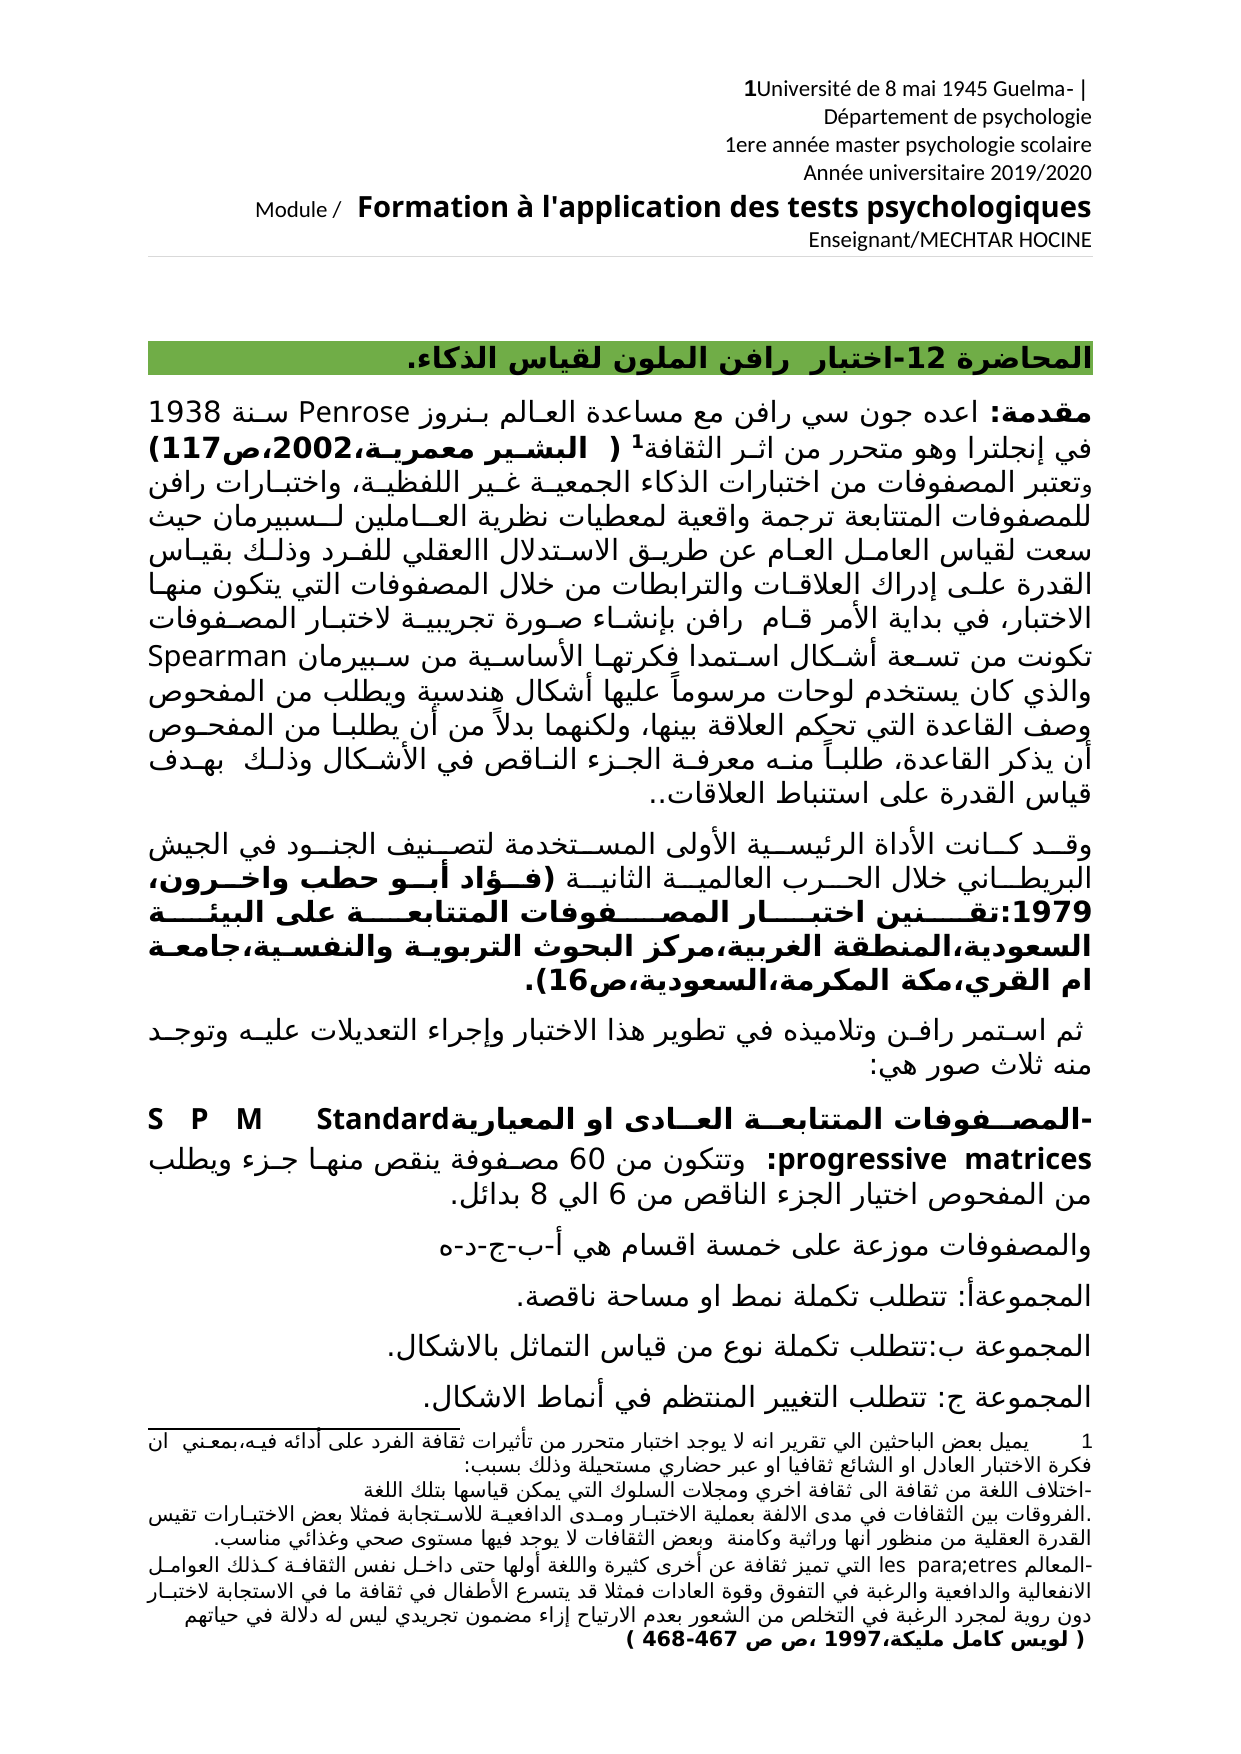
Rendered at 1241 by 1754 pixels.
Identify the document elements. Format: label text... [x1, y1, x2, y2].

text -المصفوفات المتتابعة العادى او المعياريةS P M Standard progressive matrices: وتتكون من 60 مصفوفة ينقص منها جزء ويطلب من المفحوص اختيار الجزء الناقص من 6 الي 8 بدائل. [148, 1098, 1093, 1212]
text المحاضرة 12-اختبار رافن الملون لقياس الذكاء. [148, 341, 1093, 375]
text وقد كانت الأداة الرئيسية الأولى المستخدمة لتصنيف الجنود في الجيش البريطاني خلال الحرب العالمية الثانية (فؤاد أبو حطب واخرون،1979:تقنين اختبار المصفوفات المتتابعة على البيئة السعودية،المنطقة الغربية،مركز البحوث التربوية والنفسية،جامعة ام القري،مكة المكرمة،السعودية،ص16). [148, 827, 1093, 997]
text -اختلاف اللغة من ثقافة الى ثقافة اخري ومجلات السلوك التي يمكن قياسها بتلك اللغة [148, 1478, 1093, 1502]
text والمصفوفات موزعة على خمسة اقسام هي أ-ب-ج-د-ه [148, 1228, 1093, 1262]
text المجموعة ج: تتطلب التغيير المنتظم في أنماط الاشكال. [148, 1380, 1093, 1414]
text -المعالم les para;etres التي تميز ثقافة عن أخرى كثيرة واللغة أولها حتى داخل نفس الثقافة كذلك العوامل الانفعالية والدافعية والرغبة في التفوق وقوة العادات فمثلا قد يتسرع الأطفال في ثقافة ما في الاستجابة لاختبار دون روية لمجرد الرغبة في التخلص من الشعور بعدم الارتياح إزاء مضمون تجريدي ليس له دلالة في حياتهم [148, 1551, 1093, 1627]
text مقدمة: اعده جون سي رافن مع مساعدة العالم بنروز Penrose سنة 1938 في إنجلترا وهو متحرر من اثر الثقافة ( البشير معمرية،2002،ص117) وتعتبر المصفوفات من اختبارات الذكاء الجمعية غير اللفظية، واختبارات رافن للمصفوفات المتتابعة ترجمة واقعية لمعطيات نظرية العـاملين لـسبيرمان حيث سعت لقياس العامل العام عن طريق الاستدلال االعقلي للفرد وذلك بقياس القدرة علـى إدراك العلاقـات والترابطات من خلال المصفوفات التي يتكون منها الاختبار، في بداية الأمر قام رافن بإنشاء صورة تجريبية لاختبار المصفوفات تكونت من تسعة أشكال استمدا فكرتها الأساسية من سبيرمان Spearman والذي كان يستخدم لوحات مرسوماً عليها أشكال هندسية ويطلب من المفحوص وصف القاعدة التي تحكم العلاقة بينها، ولكنهما بدلاً من أن يطلبا من المفحوص أن يذكر القاعدة، طلباً منه معرفة الجزء الناقص في الأشكال وذلك بهدف قياس القدرة على استنباط العلاقات.. [148, 392, 1093, 811]
text يميل بعض الباحثين الي تقرير انه لا يوجد اختبار متحرر من تأثيرات ثقافة الفرد على أدائه فيه،بمعني ان فكرة الاختبار العادل او الشائع ثقافيا او عبر حضاري مستحيلة وذلك بسبب: [148, 1429, 1093, 1478]
text .الفروقات بين الثقافات في مدى الالفة بعملية الاختبار ومدى الدافعية للاستجابة فمثلا بعض الاختبارات تقيس القدرة العقلية من منظور انها وراثية وكامنة وبعض الثقافات لا يوجد فيها مستوى صحي وغذائي مناسب. [148, 1502, 1093, 1551]
text ( لويس كامل مليكة،1997 ،ص ص 467-468 ) [148, 1627, 1093, 1652]
text ثم اسـتمر رافـن وتلاميذه في تطوير هذا الاختبار وإجراء التعديلات عليه وتوجد منه ثلاث صور هي: [148, 1014, 1093, 1082]
text المجموعةأ: تتطلب تكملة نمط او مساحة ناقصة. [148, 1279, 1093, 1313]
text المجموعة ب:تتطلب تكملة نوع من قياس التماثل بالاشكال. [148, 1329, 1093, 1363]
